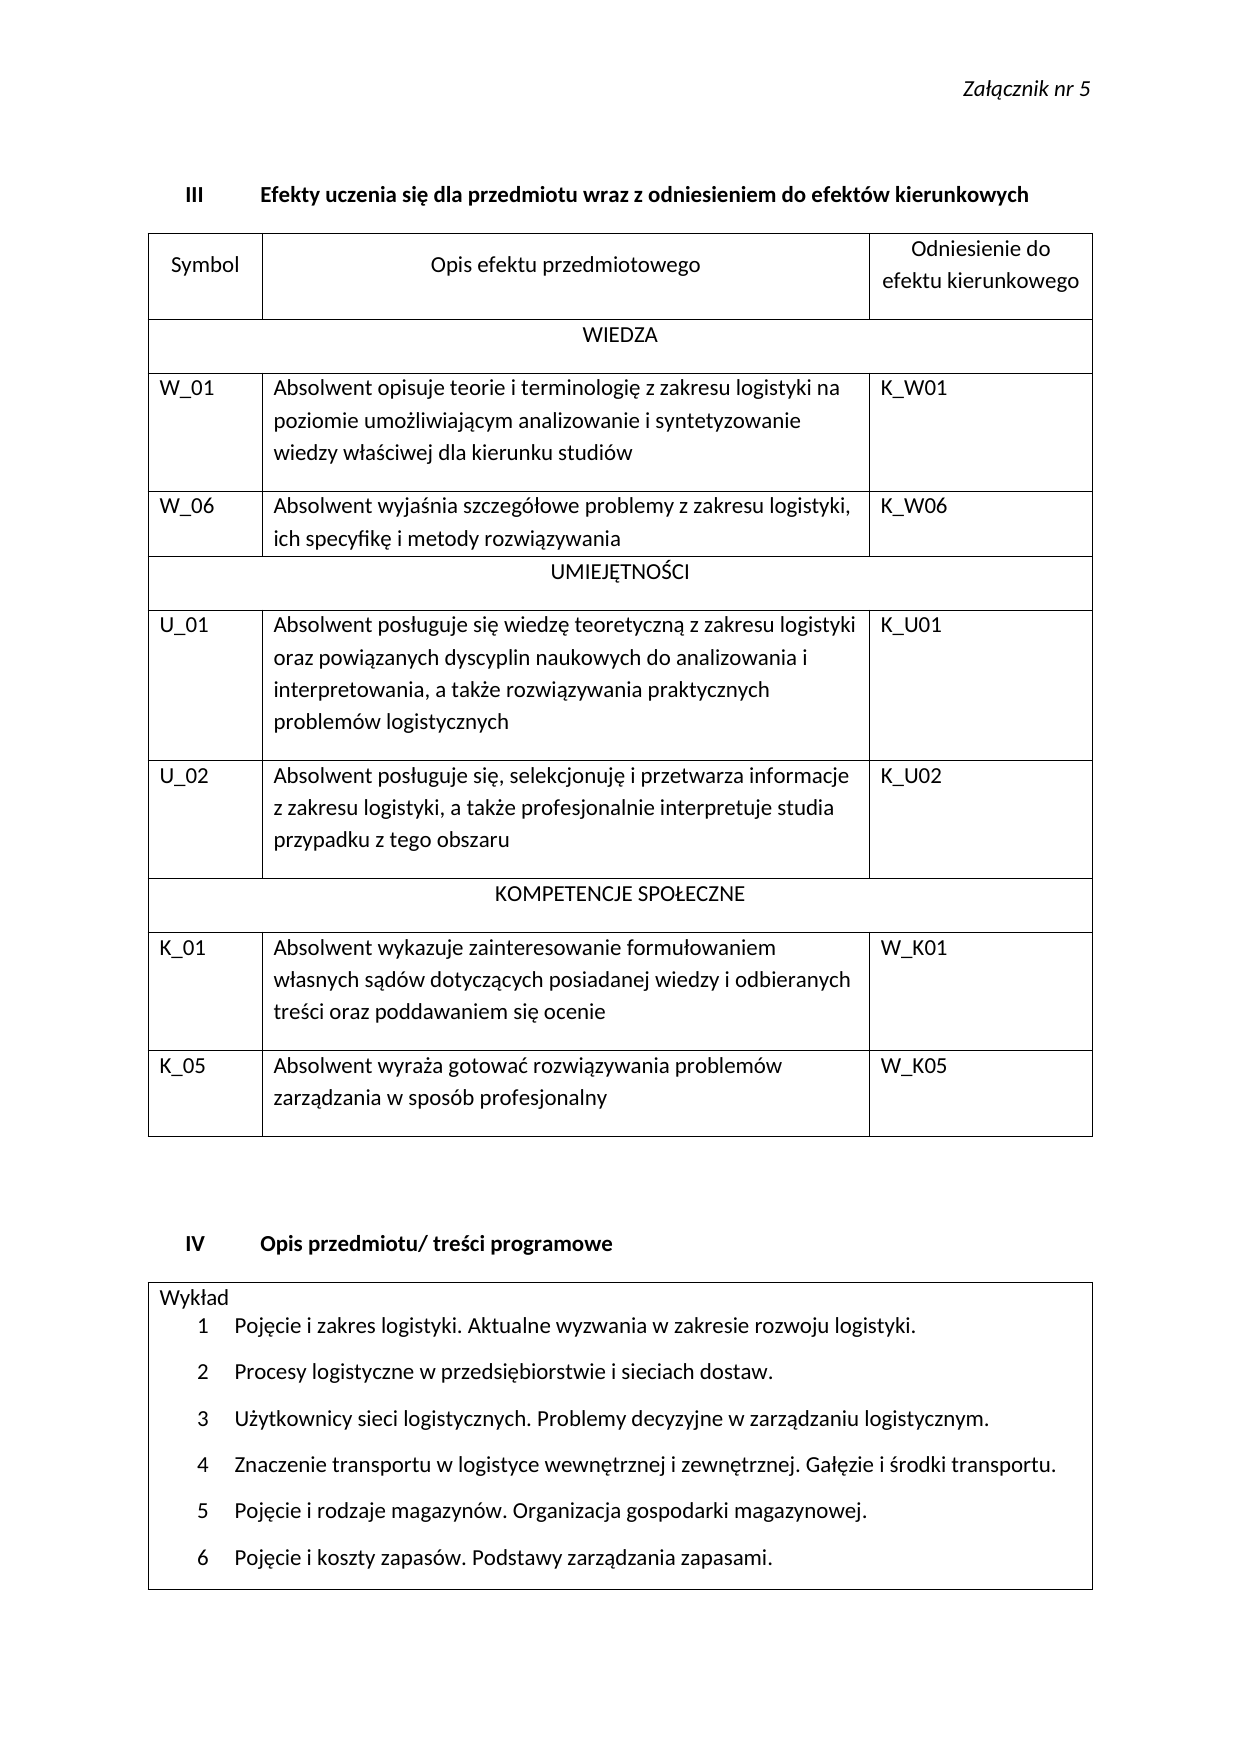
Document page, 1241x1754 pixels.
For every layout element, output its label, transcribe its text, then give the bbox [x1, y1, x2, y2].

table_cell W_01 [149, 374, 262, 491]
table_cell U_02 [149, 761, 262, 878]
table_cell K_W06 [870, 492, 1092, 556]
table_cell K_05 [149, 1051, 262, 1136]
table_header Opis efektu przedmiotowego [263, 234, 869, 319]
table_cell KOMPETENCJE SPOŁECZNE [149, 879, 1092, 932]
table_cell K_01 [149, 933, 262, 1050]
table_cell Absolwent wykazuje zainteresowanie formułowaniem własnych sądów dotyczących posiadanej wiedzy i odbieranych treści oraz poddawaniem się ocenie [263, 933, 869, 1050]
table_cell Absolwent posługuje się wiedzę teoretyczną z zakresu logistyki oraz powiązanych dyscyplin naukowych do analizowania i interpretowania, a także rozwiązywania praktycznych problemów logistycznych [263, 611, 869, 760]
table_header Symbol [149, 234, 262, 319]
table_cell Absolwent posługuje się, selekcjonuję i przetwarza informacje z zakresu logistyki, a także profesjonalnie interpretuje studia przypadku z tego obszaru [263, 761, 869, 878]
table_cell Absolwent wyraża gotować rozwiązywania problemów zarządzania w sposób profesjonalny [263, 1051, 869, 1136]
table_cell UMIEJĘTNOŚCI [149, 557, 1092, 609]
table_cell K_U02 [870, 761, 1092, 878]
table_header Odniesienie do efektu kierunkowego [870, 234, 1092, 319]
table_cell K_W01 [870, 374, 1092, 491]
table_cell W_06 [149, 492, 262, 556]
table_cell K_U01 [870, 611, 1092, 760]
list Opis przedmiotu/ treści programowe [185, 1229, 1093, 1257]
table_cell W_K05 [870, 1051, 1092, 1136]
table_cell W_K01 [870, 933, 1092, 1050]
table_cell U_01 [149, 611, 262, 760]
table_cell WIEDZA [149, 320, 1092, 372]
table_cell Absolwent wyjaśnia szczegółowe problemy z zakresu logistyki, ich specyfikę i metody rozwiązywania [263, 492, 869, 556]
table_header Wykład Pojęcie i zakres logistyki. Aktualne wyzwania w zakresie rozwoju logistyki. Procesy logistyczne w przedsiębiorstwie i sieciach dostaw. Użytkownicy sieci logistycznych. Problemy decyzyjne w zarządzaniu logistycznym. Znaczenie transportu w logistyce wewnętrznej i zewnętrznej. Gałęzie i środki transportu. Pojęcie i rodzaje magazynów. Organizacja gospodarki magazynowej. Pojęcie i koszty zapasów. Podstawy zarządzania zapasami. Znaczenie centrów dystrybucji i centrów logistycznych w rozwoju logistyki. Ćwiczenia Procesy logistyczne w przedsiębiorstwie. Podsystem transportu. Podsystem magazynowania. Zarządzanie zapasami. Współczesne problemy logistyki. [149, 1283, 1092, 1589]
list Efekty uczenia się dla przedmiotu wraz z odniesieniem do efektów kierunkowych [185, 180, 1093, 208]
table_cell Absolwent opisuje teorie i terminologię z zakresu logistyki na poziomie umożliwiającym analizowanie i syntetyzowanie wiedzy właściwej dla kierunku studiów [263, 374, 869, 491]
